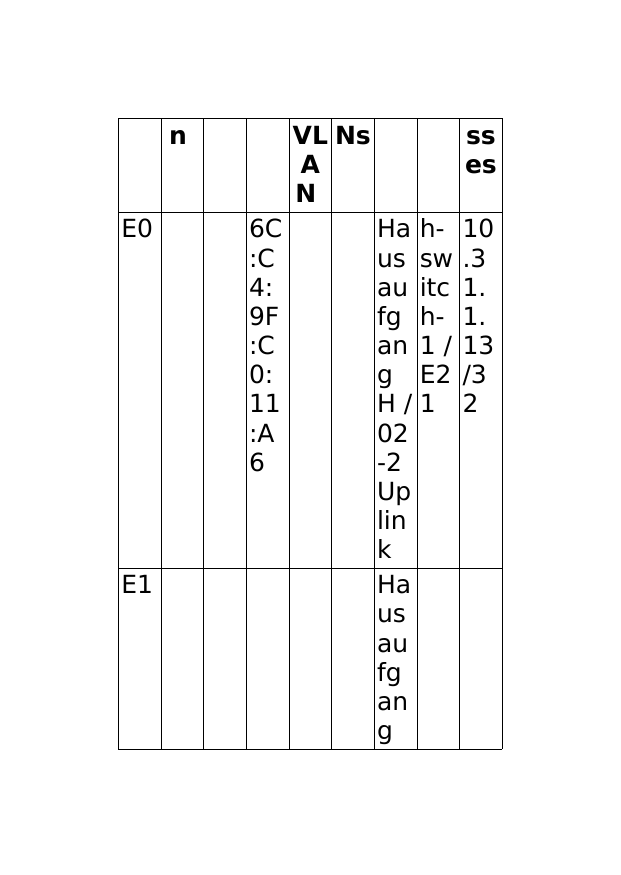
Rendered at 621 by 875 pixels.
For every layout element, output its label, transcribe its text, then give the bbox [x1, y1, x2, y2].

table_header [418, 119, 459, 212]
table_cell [332, 569, 374, 748]
table_cell [290, 213, 331, 567]
table_cell Hausaufgang H / 02-2 Uplink [375, 213, 417, 567]
table_cell Hausaufgang [375, 569, 417, 748]
table_header sses [460, 119, 502, 212]
table_cell [162, 213, 203, 567]
table_cell [460, 569, 502, 748]
table_cell [418, 569, 459, 748]
table_header [204, 119, 246, 212]
table_cell [290, 569, 331, 748]
table_cell [247, 569, 289, 748]
table_header [375, 119, 417, 212]
table_header Ns [332, 119, 374, 212]
table_cell [204, 213, 246, 567]
table_cell [332, 213, 374, 567]
table_cell [204, 569, 246, 748]
table_header n [162, 119, 203, 212]
table_cell E1 [119, 569, 161, 748]
table_cell [162, 569, 203, 748]
table_cell 10.31.1.13/32 [460, 213, 502, 567]
table_header [119, 119, 161, 212]
table_header [247, 119, 289, 212]
table_cell h-switch-1 / E21 [418, 213, 459, 567]
table_cell E0 [119, 213, 161, 567]
table_header VLAN [290, 119, 331, 212]
table_cell 6C:C4:9F:C0:11:A6 [247, 213, 289, 567]
